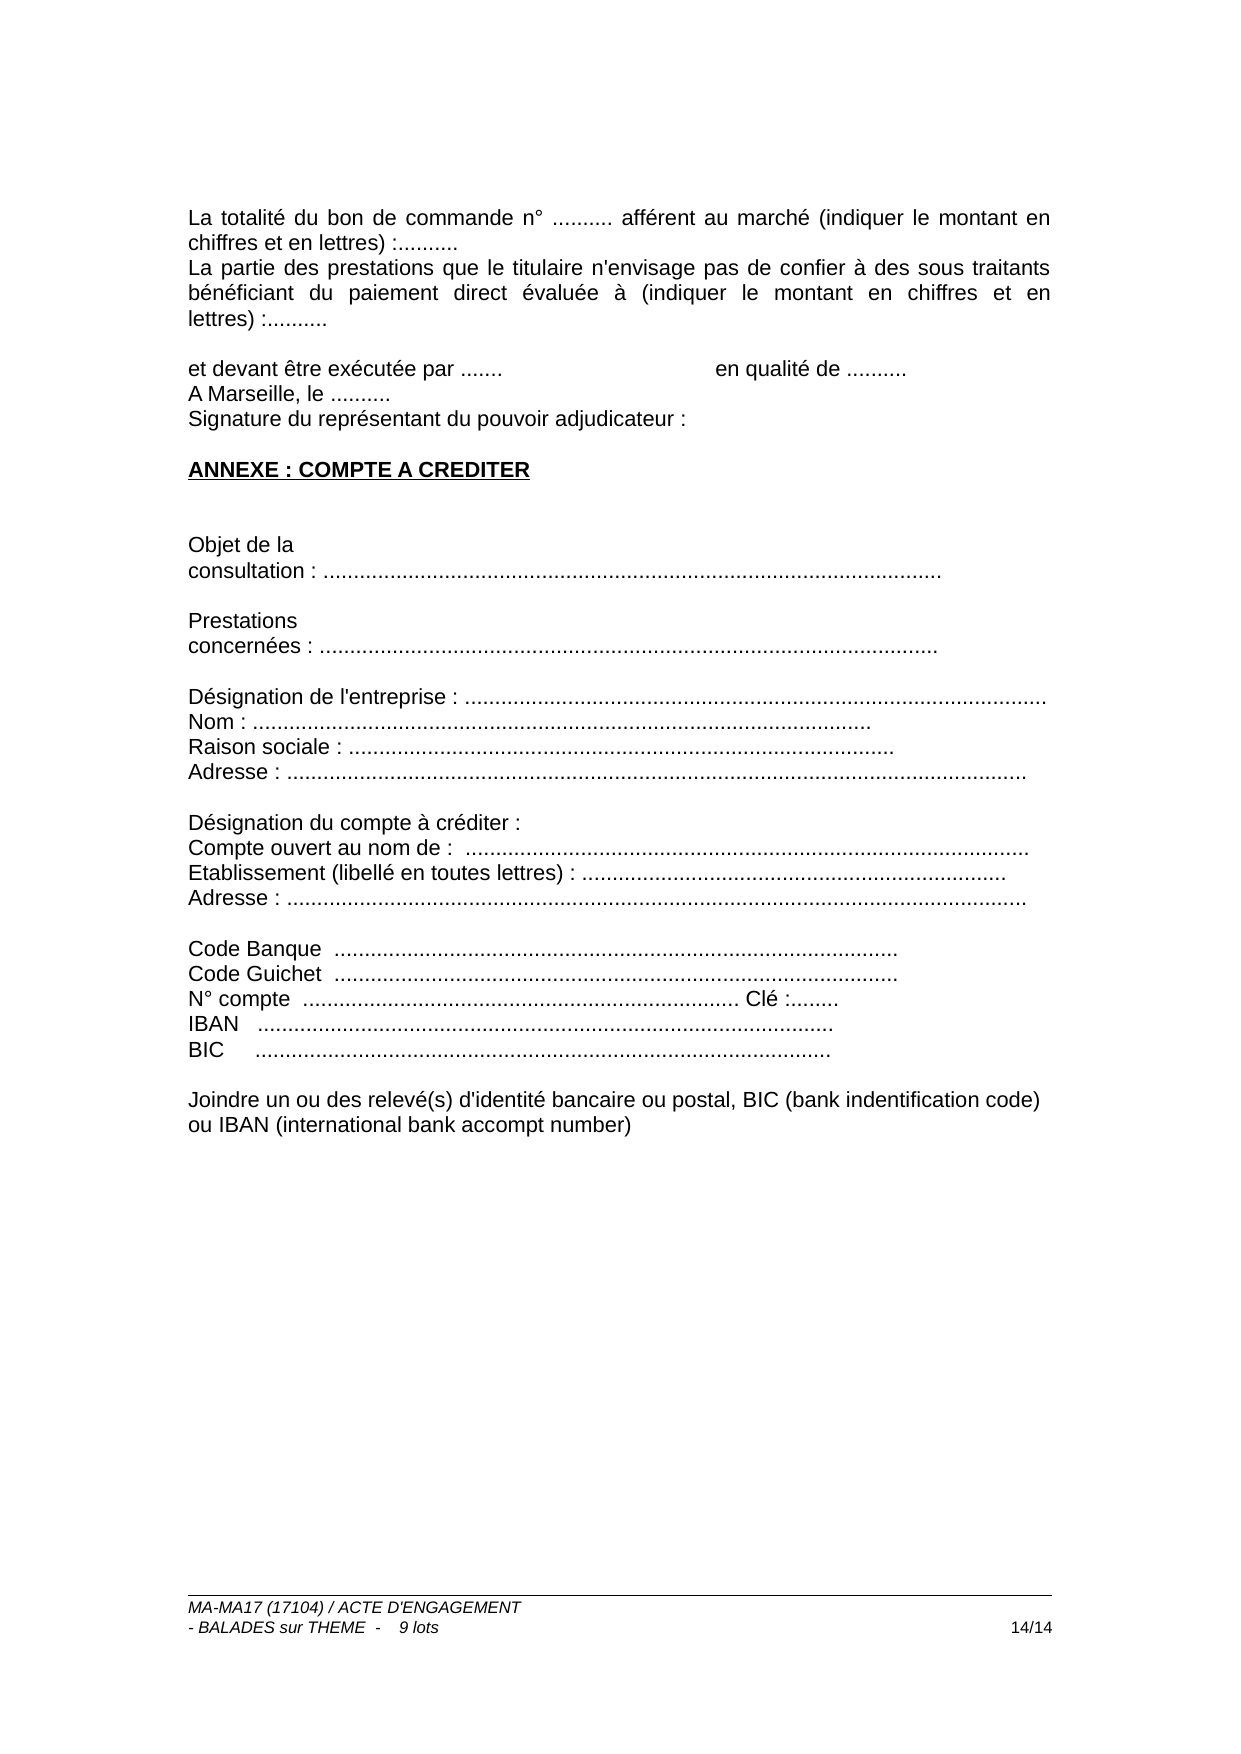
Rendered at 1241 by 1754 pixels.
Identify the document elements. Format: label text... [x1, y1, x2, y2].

text Signature du représentant du pouvoir adjudicateur : [188, 406, 1052, 431]
text Code Guichet ............................................................................................. [188, 961, 1052, 986]
text BIC ............................................................................................... [188, 1036, 1052, 1062]
text N° compte ........................................................................ Clé :........ [188, 986, 1052, 1011]
text IBAN ............................................................................................... [188, 1011, 1052, 1036]
text Prestations concernées : ...................................................................................................... [188, 608, 1052, 658]
text Joindre un ou des relevé(s) d'identité bancaire ou postal, BIC (bank indentification code) ou IBAN (international bank accompt number) [188, 1087, 1052, 1137]
text Code Banque ............................................................................................. [188, 936, 1052, 961]
text Etablissement (libellé en toutes lettres) : ...................................................................... [188, 860, 1052, 885]
text Compte ouvert au nom de : ............................................................................................. [188, 835, 1052, 860]
text et devant être exécutée par ....... en qualité de .......... [188, 356, 1052, 381]
text ANNEXE : COMPTE A CREDITER [188, 457, 1052, 482]
text La partie des prestations que le titulaire n'envisage pas de confier à des sous traitants bénéficiant du paiement direct évaluée à (indiquer le montant en chiffres et en lettres) :.......... [188, 255, 1052, 331]
text Raison sociale : .......................................................................................... [188, 734, 1052, 759]
text Adresse : .......................................................................................................................... [188, 885, 1052, 910]
text A Marseille, le .......... [188, 381, 1052, 406]
text Désignation du compte à créditer : [188, 809, 1052, 835]
text La totalité du bon de commande n° .......... afférent au marché (indiquer le montant en chiffres et en lettres) :.......... [188, 204, 1052, 255]
text Désignation de l'entreprise : ................................................................................................ [188, 683, 1052, 709]
text Objet de la consultation : ...................................................................................................... [188, 532, 1052, 583]
text Adresse : .......................................................................................................................... [188, 759, 1052, 784]
text Nom : ...................................................................................................... [188, 709, 1052, 734]
